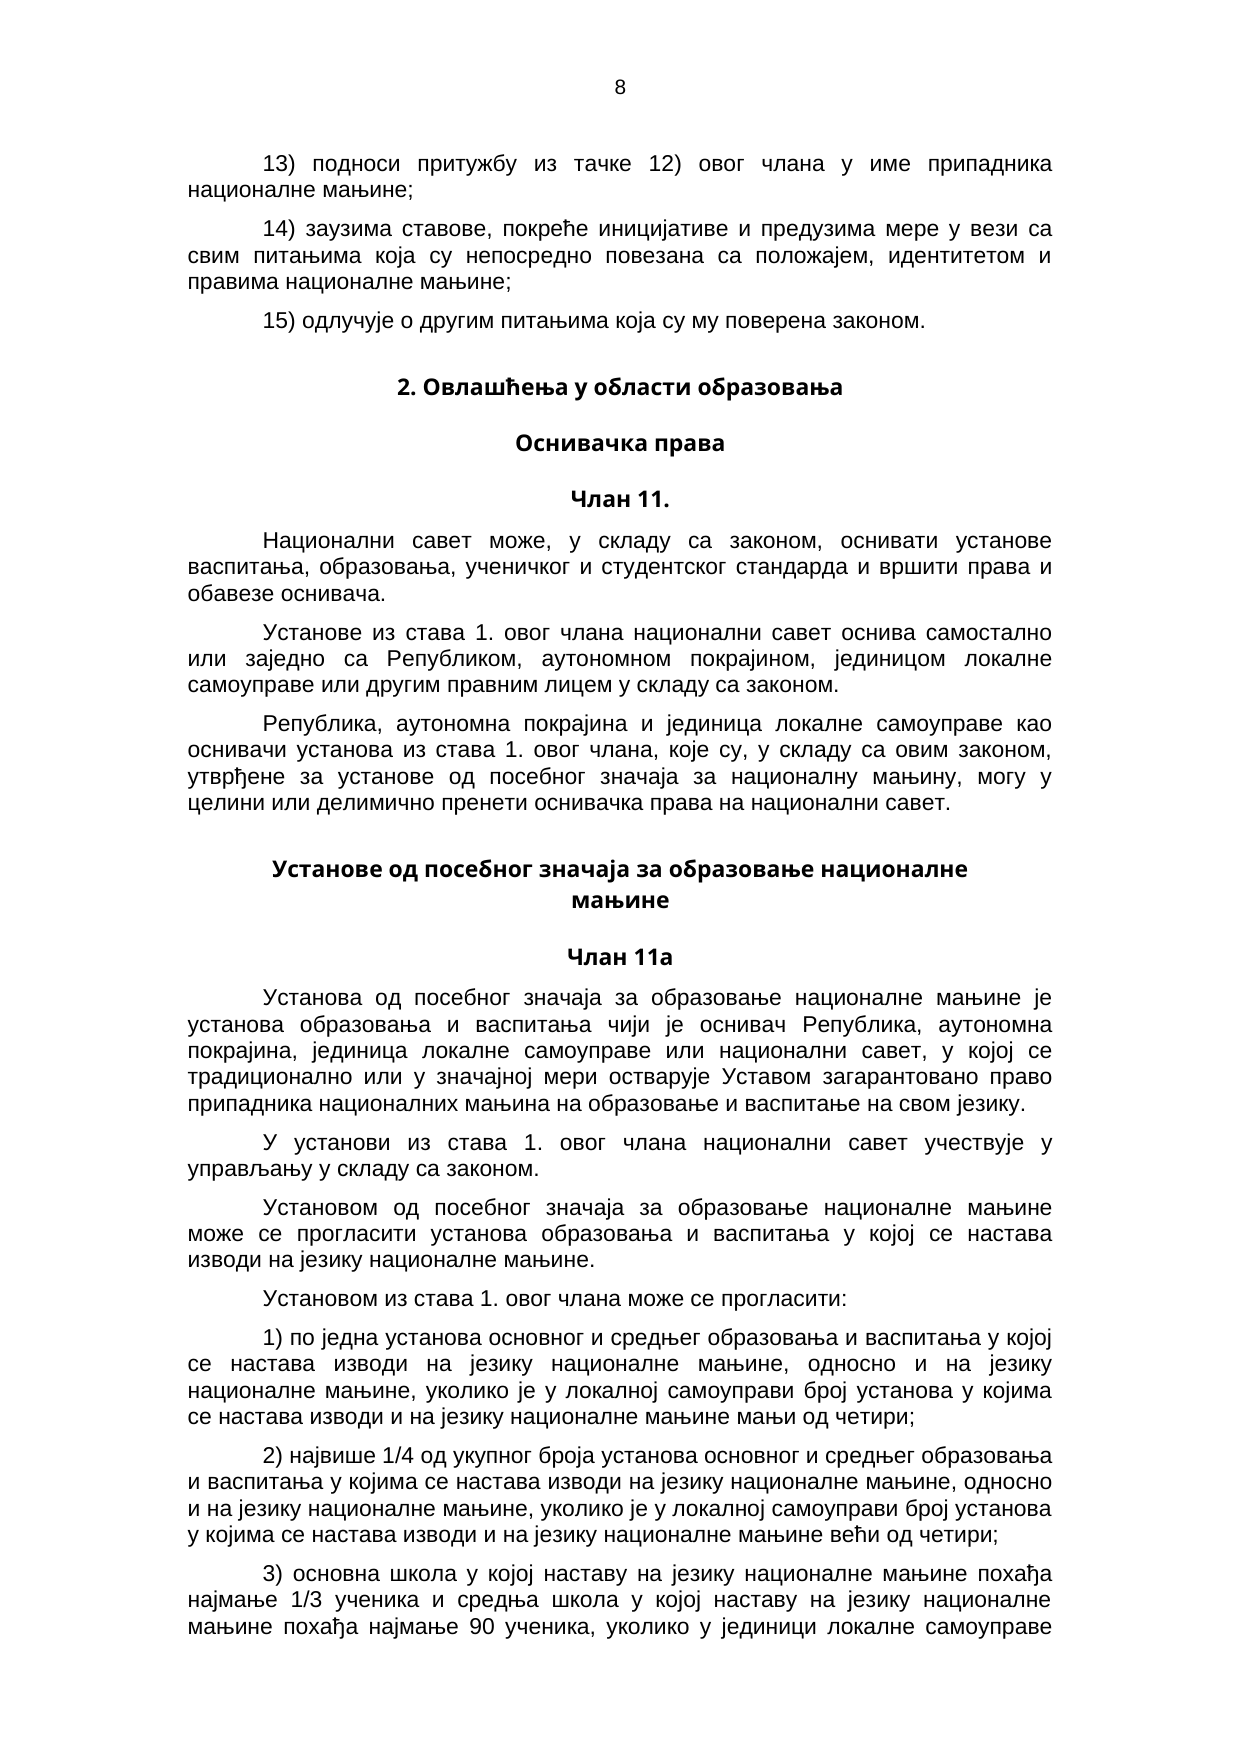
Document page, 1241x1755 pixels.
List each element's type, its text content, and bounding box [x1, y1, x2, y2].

text 14) заузима ставове, покреће иницијативе и предузима мере у вези са свим питањима која су непосредно повезана са положајем, идентитетом и правима националне мањине; [187, 215, 1053, 294]
text 15) одлучује о другим питањима која су му поверена законом. [187, 307, 1053, 333]
text Установа од посебног значаја за образовање националне мањине је установа образовањa и васпитања чији је оснивач Република, аутономна покрајина, јединица локалне самоуправе или национални савет, у којој се традиционално или у значајној мери остварује Уставом загарантовано право припадника националних мањина на образовање и васпитање на свом језику. [187, 984, 1053, 1116]
text Установом из става 1. овог члана може се прогласити: [187, 1285, 1053, 1312]
text Установе од посебног значаја за образовање националне мањине [262, 853, 978, 915]
text У установи из става 1. овог члана национални савет учествује у управљању у складу са законом. [187, 1128, 1053, 1181]
text Установом од посебног значаја за образовање националне мањине може се прогласити установа образовања и васпитања у којој се настава изводи на језику националне мањине. [187, 1194, 1053, 1273]
text 2. Овлашћења у области образовања [262, 371, 978, 402]
text 2) највише 1/4 од укупног броја установа основног и средњег образовања и васпитања у којима се настава изводи на језику националне мањине, односно и на језику националне мањине, уколико је у локалној самоуправи број установа у којима се настава изводи и на језику националне мањине већи од четири; [187, 1442, 1053, 1547]
text 1) по једна установа основног и средњег образовања и васпитања у којој се настава изводи на језику националне мањине, односно и на језику националне мањине, уколико је у локалној самоуправи број установа у којима се настава изводи и на језику националне мањине мањи од четири; [187, 1324, 1053, 1429]
text Оснивачка права [262, 427, 978, 458]
text Установе из става 1. овог члана национални савет оснива самостално или заједно са Републиком, аутономном покрајином, јединицом локалне самоуправе или другим правним лицем у складу са законом. [187, 618, 1053, 697]
text Члан 11а [262, 940, 978, 972]
text Република, аутономна покрајина и јединица локалне самоуправе као оснивачи установа из става 1. овог члана, које су, у складу са овим законом, утврђене за установе од посебног значаја за националну мањину, могу у целини или делимично пренети оснивачка права на национални савет. [187, 710, 1053, 815]
text Члан 11. [262, 483, 978, 514]
text 3) основна школа у којој наставу на језику националне мањине похађа најмање 1/3 ученика и средња школа у којој наставу на језику националне мањине похађа најмање 90 ученика, уколико у јединици локалне самоуправе [187, 1560, 1053, 1639]
text 13) подноси притужбу из тачке 12) овог члана у име припадника националне мањине; [187, 150, 1053, 203]
text Национални савет може, у складу са законом, оснивати установе васпитања, образовања, ученичког и студентског стандарда и вршити права и обавезе оснивача. [187, 527, 1053, 606]
